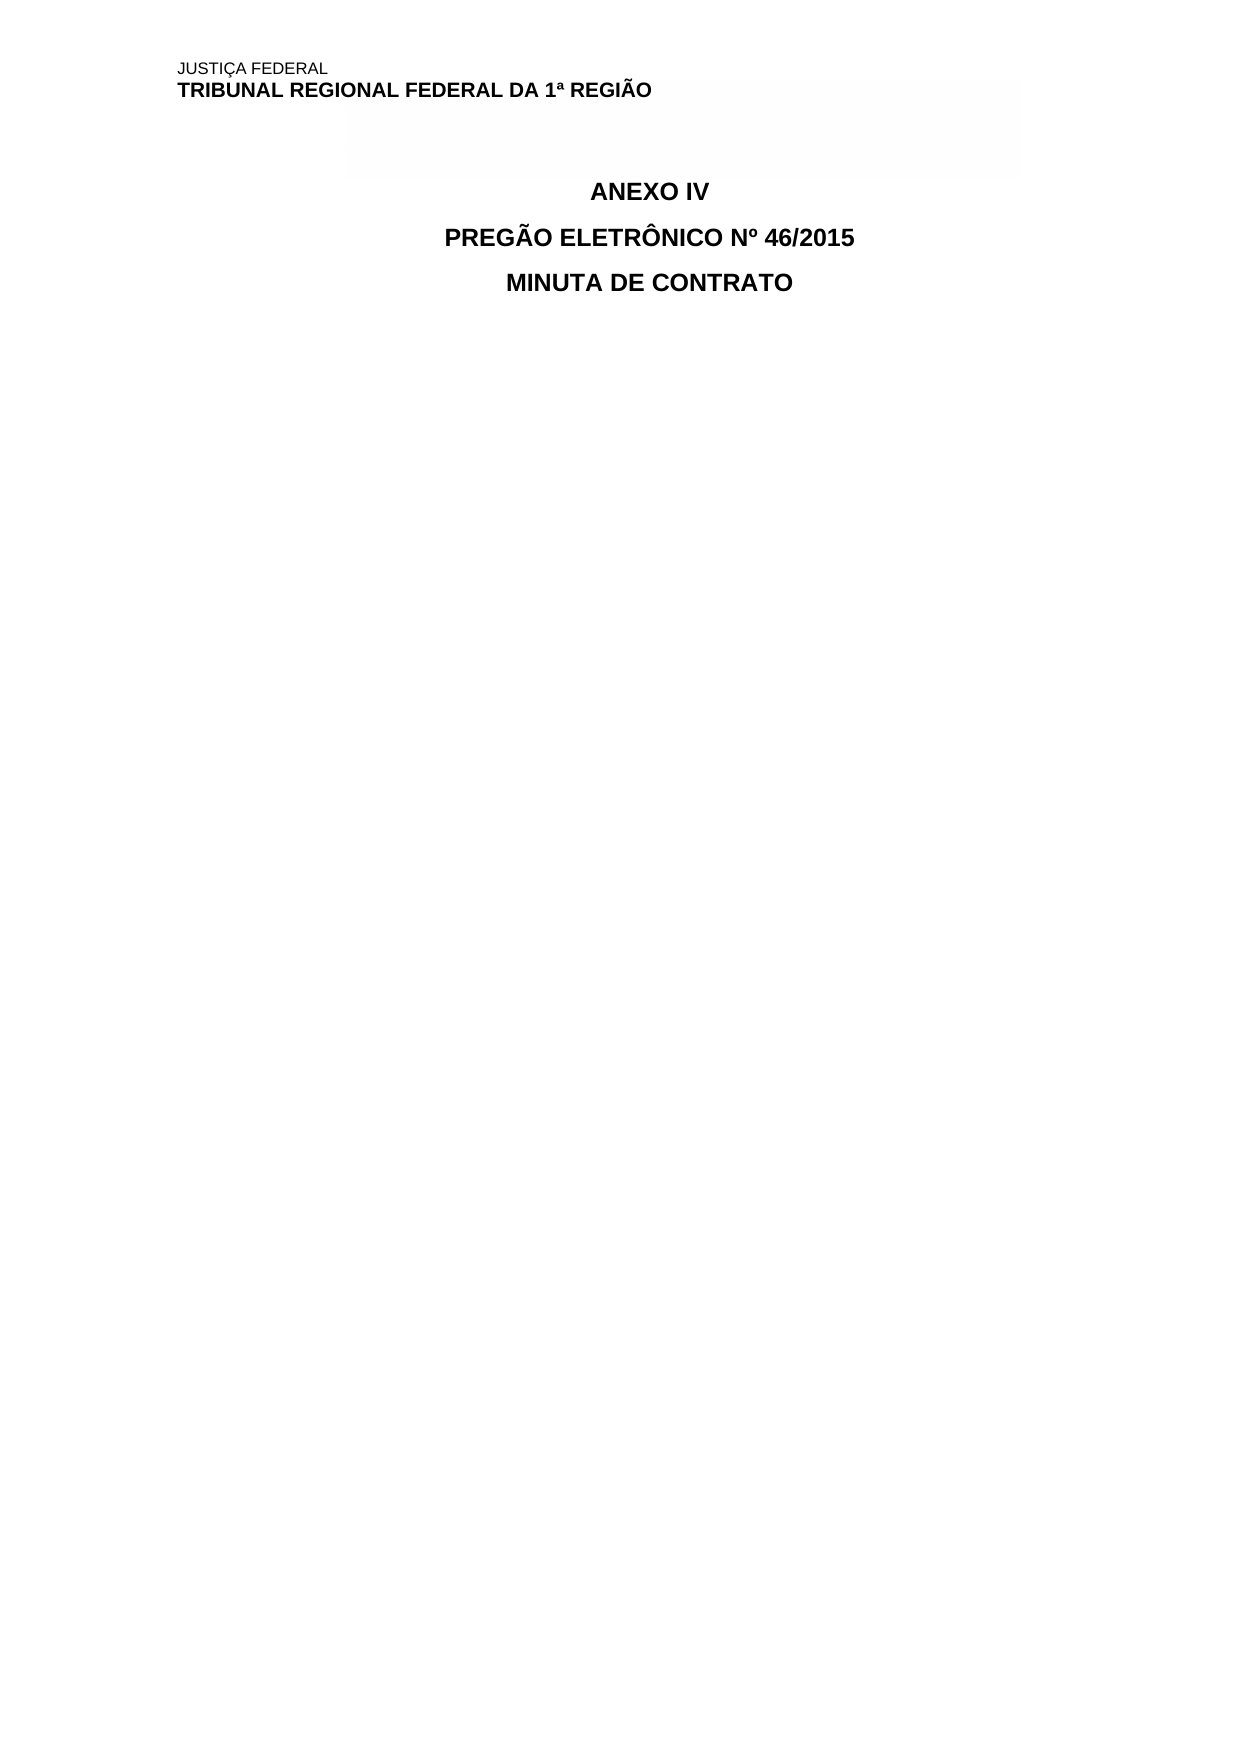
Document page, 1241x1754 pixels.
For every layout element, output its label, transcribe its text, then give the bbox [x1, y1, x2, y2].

subtitle MINUTA DE CONTRATO [177, 268, 1122, 297]
text ANEXO IV [177, 177, 1122, 206]
subtitle PREGÃO ELETRÔNICO Nº 46/2015 [177, 223, 1122, 251]
